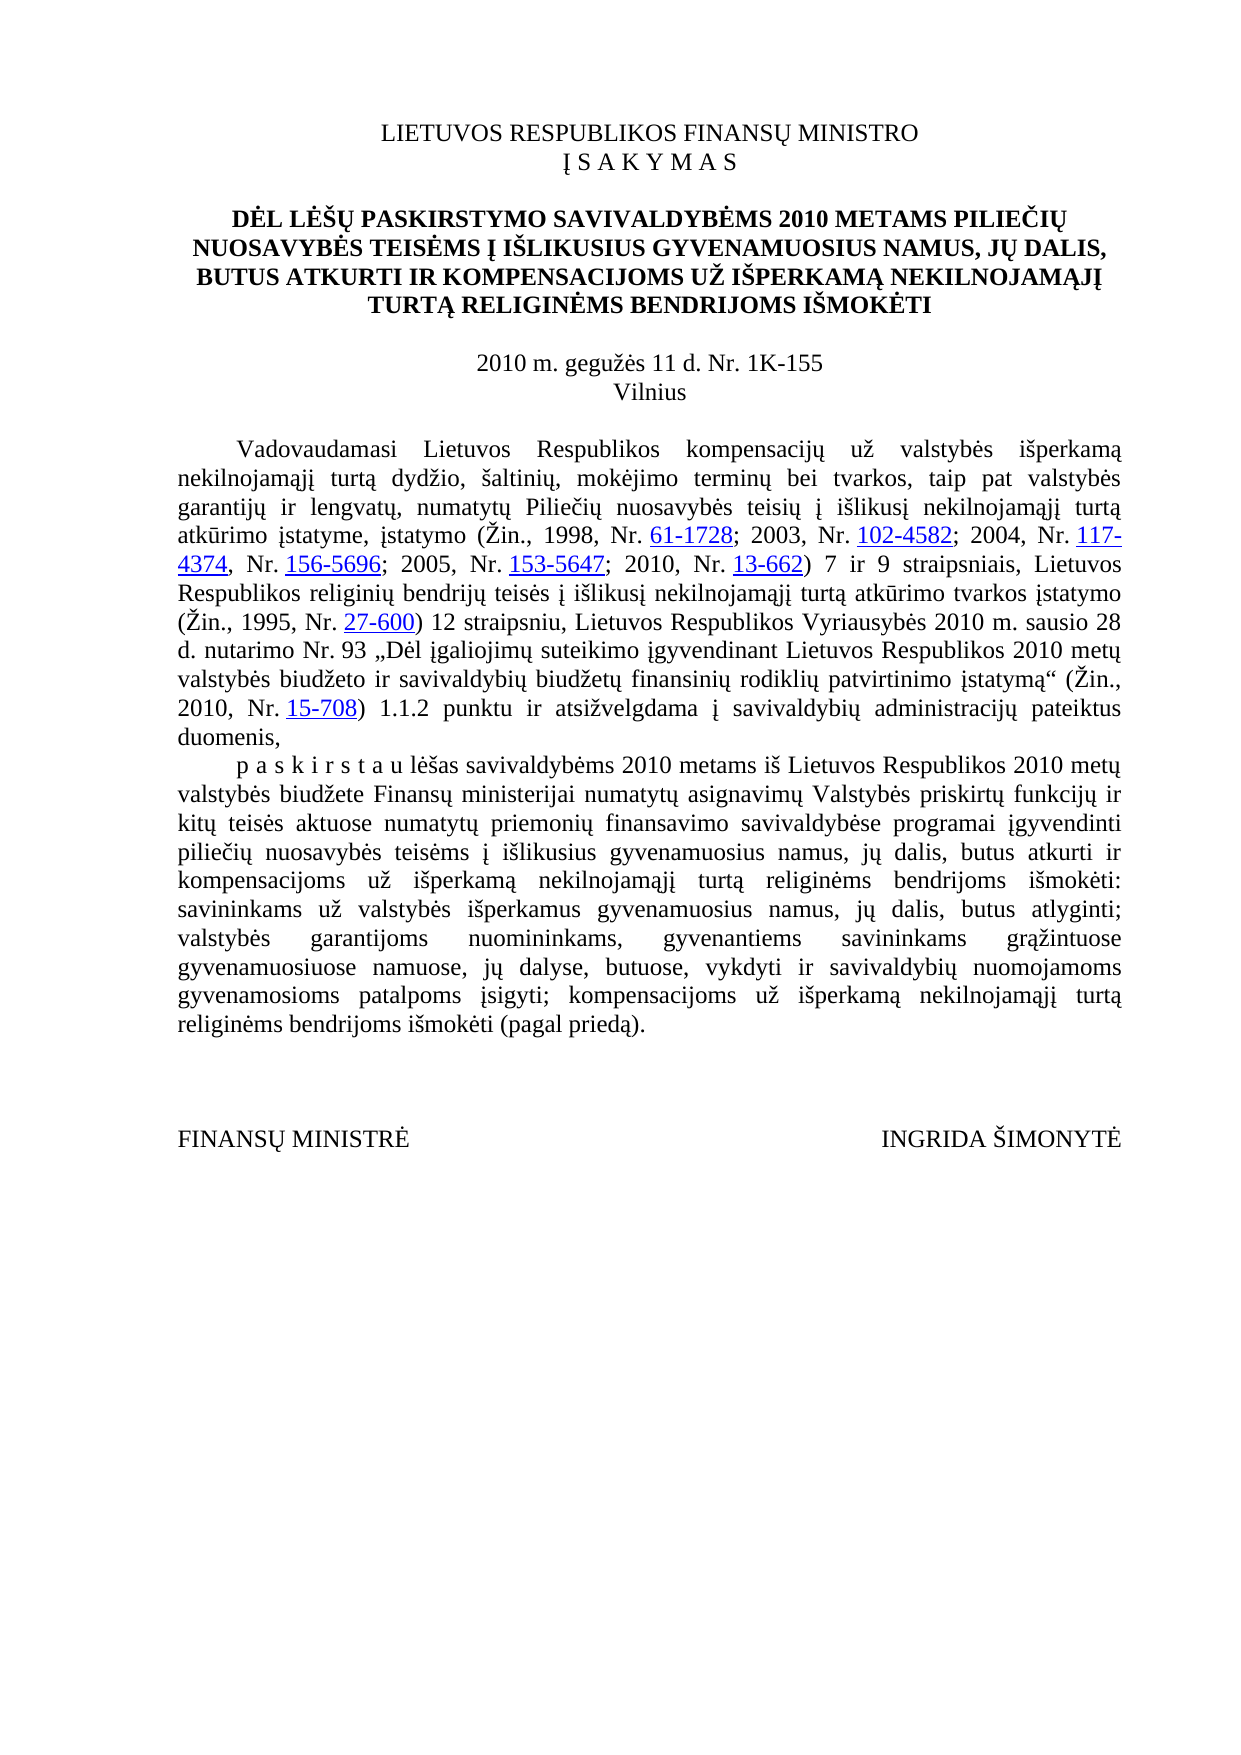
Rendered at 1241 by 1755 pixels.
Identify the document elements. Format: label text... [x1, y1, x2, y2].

text p a s k i r s t a u lėšas savivaldybėms 2010 metams iš Lietuvos Respublikos 2010 metų valstybės biudžete Finansų ministerijai numatytų asignavimų Valstybės priskirtų funkcijų ir kitų teisės aktuose numatytų priemonių finansavimo savivaldybėse programai įgyvendinti piliečių nuosavybės teisėms į išlikusius gyvenamuosius namus, jų dalis, butus atkurti ir kompensacijoms už išperkamą nekilnojamąjį turtą religinėms bendrijoms išmokėti: savininkams už valstybės išperkamus gyvenamuosius namus, jų dalis, butus atlyginti; valstybės garantijoms nuomininkams, gyvenantiems savininkams grąžintuose gyvenamuosiuose namuose, jų dalyse, butuose, vykdyti ir savivaldybių nuomojamoms gyvenamosioms patalpoms įsigyti; kompensacijoms už išperkamą nekilnojamąjį turtą religinėms bendrijoms išmokėti (pagal priedą). [177, 751, 1122, 1038]
text Vilnius [177, 377, 1122, 406]
text Vadovaudamasi Lietuvos Respublikos kompensacijų už valstybės išperkamą nekilnojamąjį turtą dydžio, šaltinių, mokėjimo terminų bei tvarkos, taip pat valstybės garantijų ir lengvatų, numatytų Piliečių nuosavybės teisių į išlikusį nekilnojamąjį turtą atkūrimo įstatyme, įstatymo (Žin., 1998, Nr. 61-1728; 2003, Nr. 102-4582; 2004, Nr. 117-4374, Nr. 156-5696; 2005, Nr. 153-5647; 2010, Nr. 13-662) 7 ir 9 straipsniais, Lietuvos Respublikos religinių bendrijų teisės į išlikusį nekilnojamąjį turtą atkūrimo tvarkos įstatymo (Žin., 1995, Nr. 27-600) 12 straipsniu, Lietuvos Respublikos Vyriausybės 2010 m. sausio 28 d. nutarimo Nr. 93 „Dėl įgaliojimų suteikimo įgyvendinant Lietuvos Respublikos 2010 metų valstybės biudžeto ir savivaldybių biudžetų finansinių rodiklių patvirtinimo įstatymą“ (Žin., 2010, Nr. 15-708) 1.1.2 punktu ir atsižvelgdama į savivaldybių administracijų pateiktus duomenis, [177, 434, 1122, 751]
text LIETUVOS RESPUBLIKOS FINANSŲ MINISTRO [177, 118, 1122, 147]
text FINANSŲ MINISTRĖ INGRIDA ŠIMONYTĖ [177, 1124, 1122, 1153]
text Į S A K Y M A S [177, 147, 1122, 176]
text DĖL LĖŠŲ PASKIRSTYMO SAVIVALDYBĖMS 2010 METAMS PILIEČIŲ NUOSAVYBĖS TEISĖMS Į IŠLIKUSIUS GYVENAMUOSIUS NAMUS, JŲ DALIS, BUTUS ATKURTI IR KOMPENSACIJOMS UŽ IŠPERKAMĄ NEKILNOJAMĄJĮ TURTĄ RELIGINĖMS BENDRIJOMS IŠMOKĖTI [177, 204, 1122, 319]
text 2010 m. gegužės 11 d. Nr. 1K-155 [177, 348, 1122, 377]
